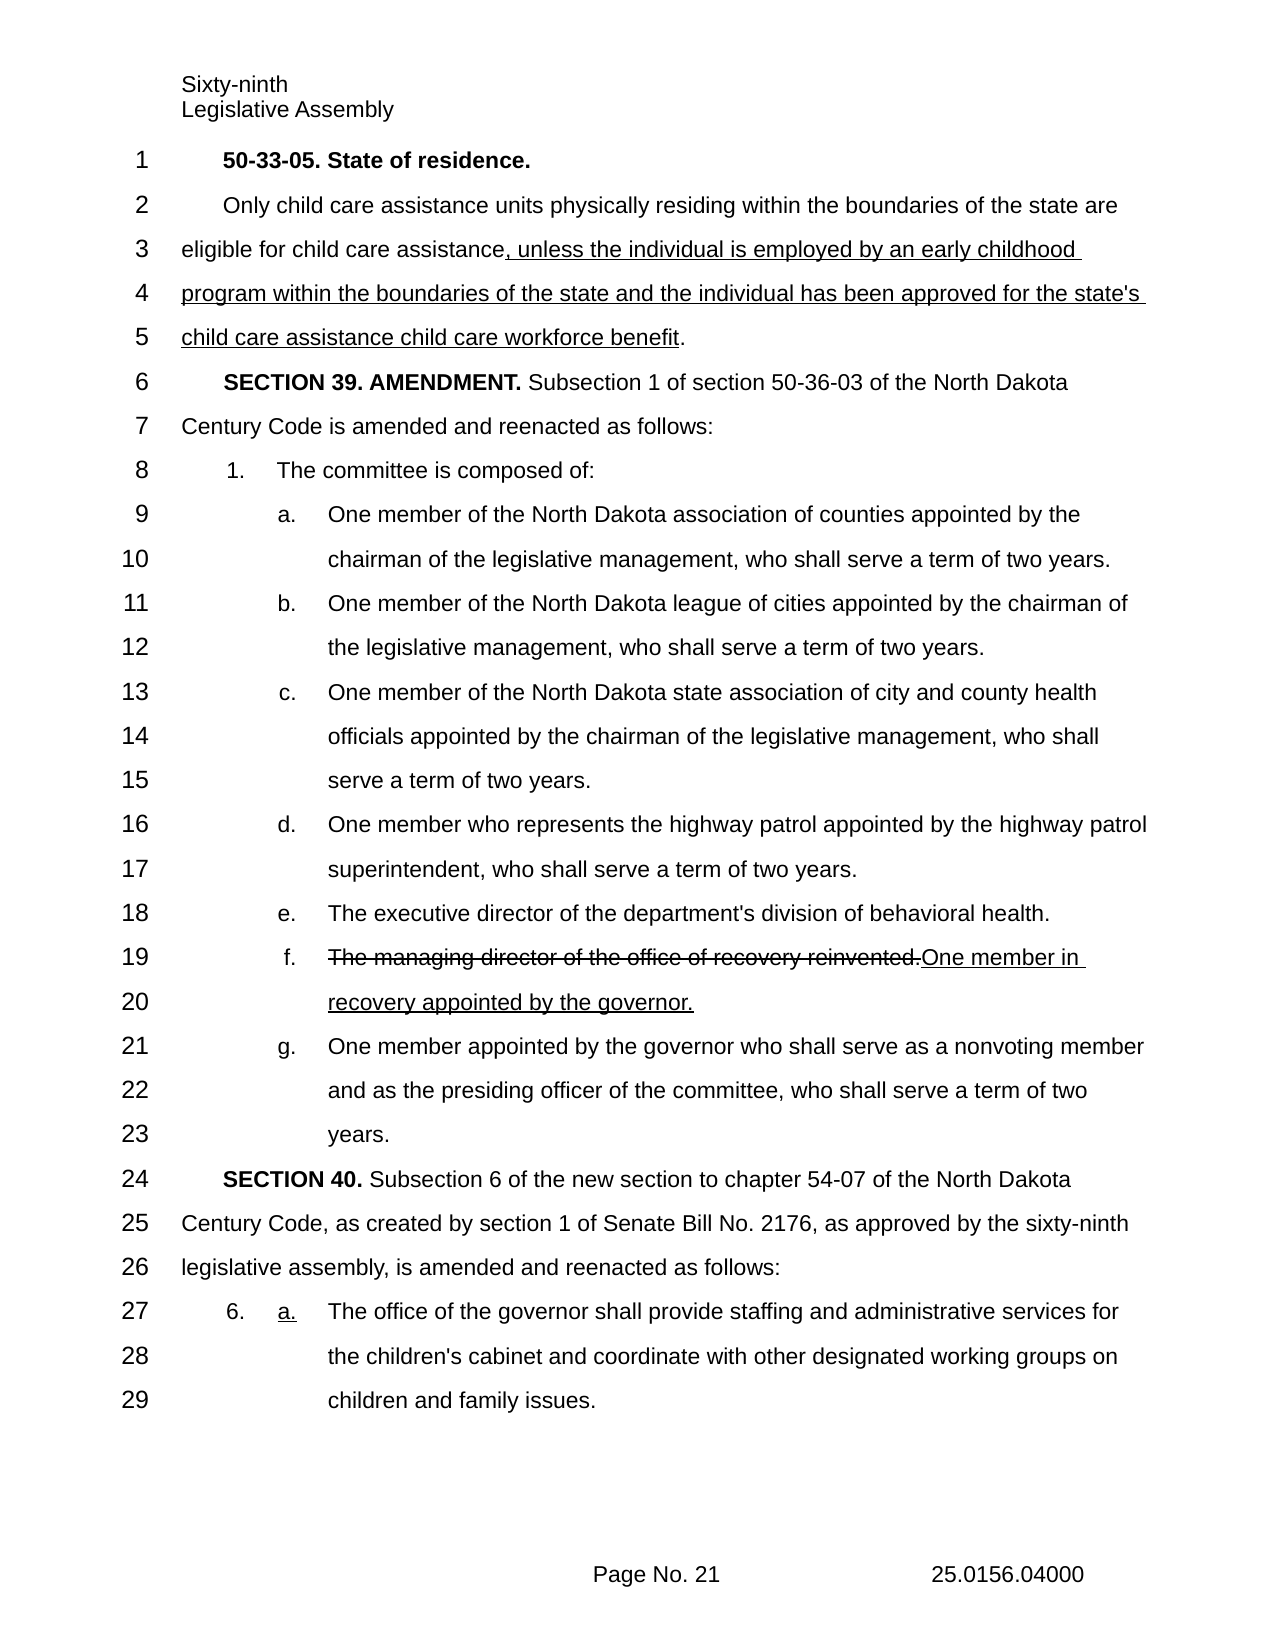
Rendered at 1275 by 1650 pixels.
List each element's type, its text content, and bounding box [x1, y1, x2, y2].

text SECTION 39. AMENDMENT. Subsection 1 of section 50‑36‑03 of the North Dakota Century Code is amended and reenacted as follows: [181, 355, 1154, 443]
subtitle 50‑33‑05. State of residence. [181, 133, 1154, 178]
text f. The managing director of the office of recovery reinvented.One member in recovery appointed by the governor. [181, 930, 1154, 1019]
text Only child care assistance units physically residing within the boundaries of the state are eligible for child care assistance, unless the individual is employed by an early childhood program within the boundaries of the state and the individual has been approved for the state's child care assistance child care workforce benefit. [181, 178, 1154, 355]
text SECTION 40. Subsection 6 of the new section to chapter 54‑07 of the North Dakota Century Code, as created by section 1 of Senate Bill No. 2176, as approved by the sixty-ninth legislative assembly, is amended and reenacted as follows: [181, 1152, 1154, 1284]
text b. One member of the North Dakota league of cities appointed by the chairman of the legislative management, who shall serve a term of two years. [181, 576, 1154, 664]
text g. One member appointed by the governor who shall serve as a nonvoting member and as the presiding officer of the committee, who shall serve a term of two years. [181, 1019, 1154, 1152]
text d. One member who represents the highway patrol appointed by the highway patrol superintendent, who shall serve a term of two years. [181, 797, 1154, 886]
text e. The executive director of the department's division of behavioral health. [181, 886, 1154, 930]
text 6. a. The office of the governor shall provide staffing and administrative services for the children's cabinet and coordinate with other designated working groups on children and family issues. [181, 1284, 1154, 1417]
text a. One member of the North Dakota association of counties appointed by the chairman of the legislative management, who shall serve a term of two years. [181, 487, 1154, 576]
text c. One member of the North Dakota state association of city and county health officials appointed by the chairman of the legislative management, who shall serve a term of two years. [181, 664, 1154, 797]
text 1. The committee is composed of: [181, 443, 1154, 487]
